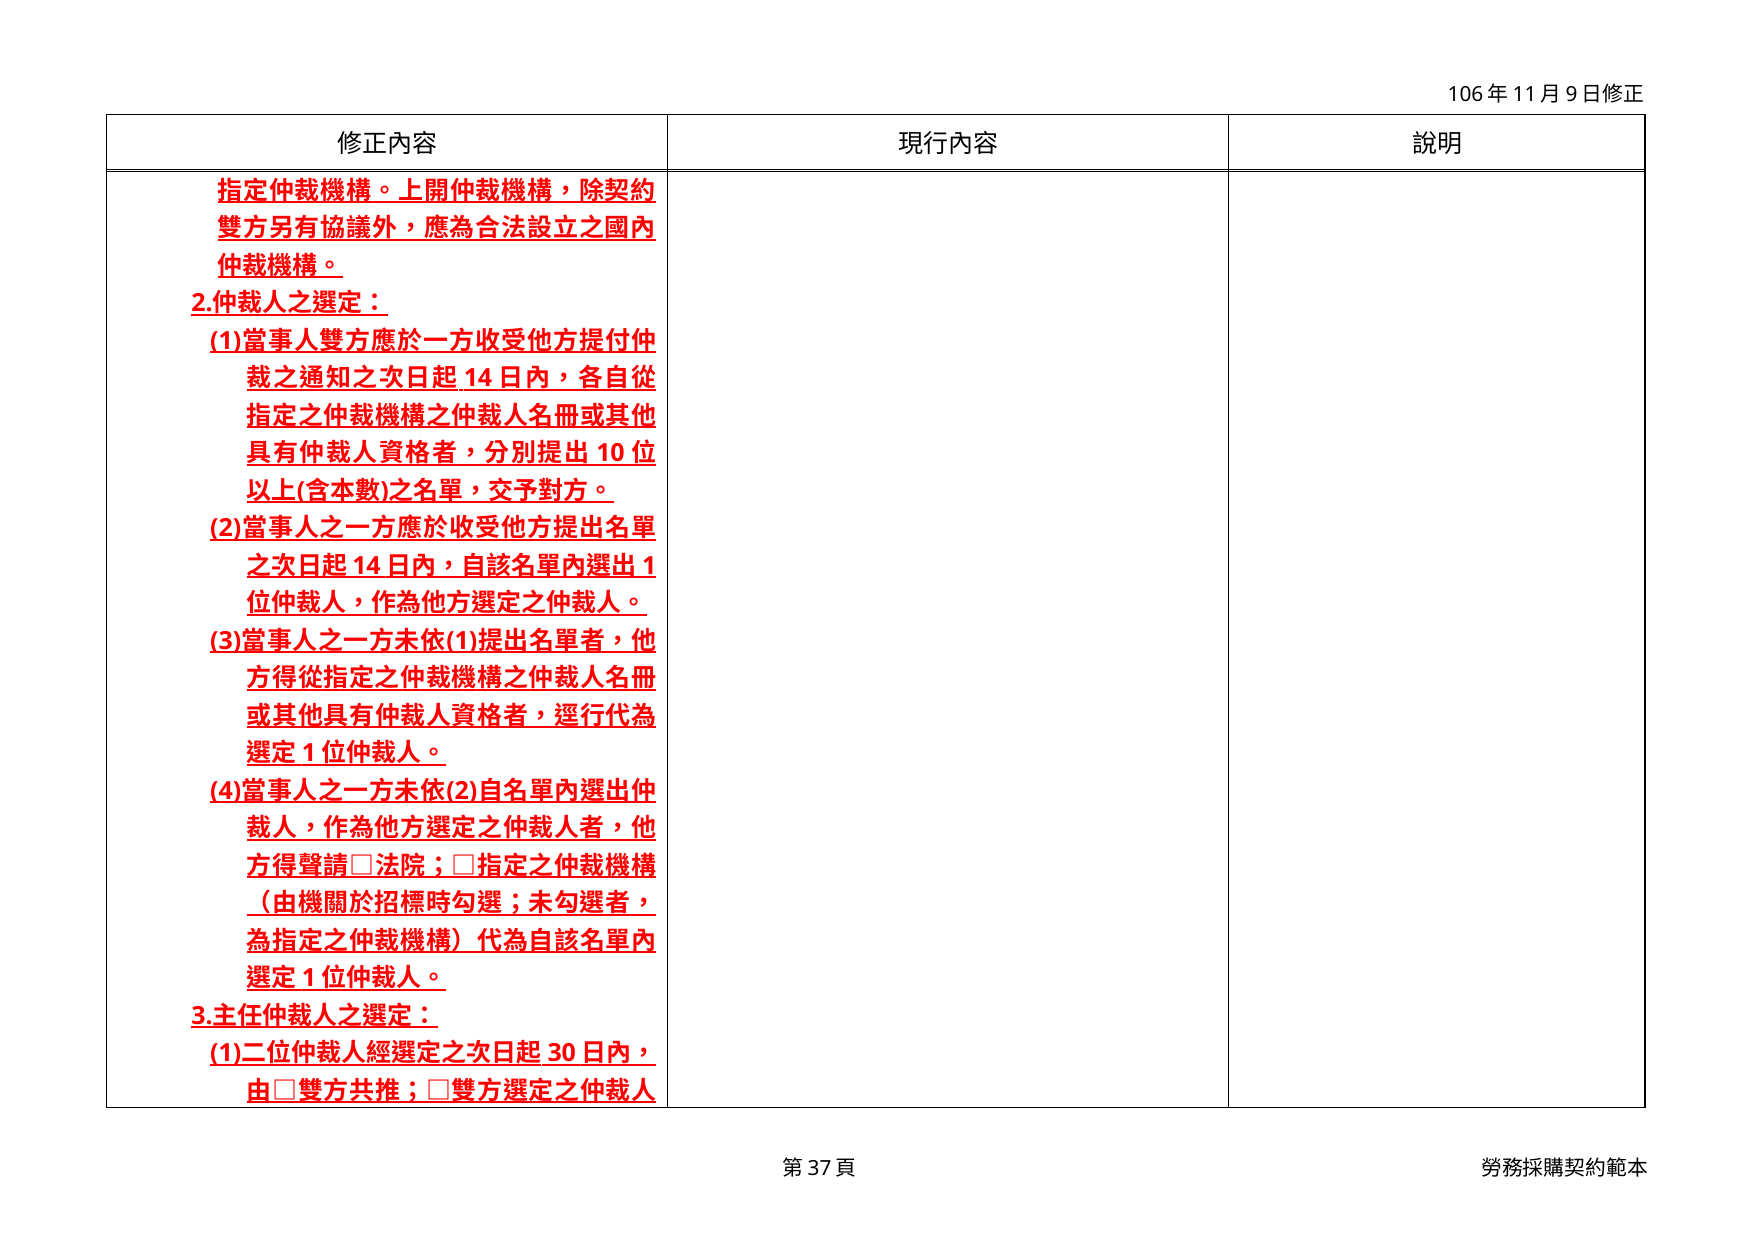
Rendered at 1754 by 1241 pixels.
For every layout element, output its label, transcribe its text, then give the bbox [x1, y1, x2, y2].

table_cell 指定仲裁機構。上開仲裁機構，除契約雙方另有協議外，應為合法設立之國內仲裁機構。 2.仲裁人之選定： (1)當事人雙方應於一方收受他方提付仲裁之通知之次日起14日內，各自從指定之仲裁機構之仲裁人名冊或其他具有仲裁人資格者，分別提出10位以上(含本數)之名單，交予對方。 (2)當事人之一方應於收受他方提出名單之次日起14日內，自該名單內選出1位仲裁人，作為他方選定之仲裁人。 (3)當事人之一方未依(1)提出名單者，他方得從指定之仲裁機構之仲裁人名冊或其他具有仲裁人資格者，逕行代為選定1位仲裁人。 (4)當事人之一方未依(2)自名單內選出仲裁人，作為他方選定之仲裁人者，他方得聲請□法院；□指定之仲裁機構（由機關於招標時勾選；未勾選者，為指定之仲裁機構）代為自該名單內選定1位仲裁人。 3.主任仲裁人之選定： (1)二位仲裁人經選定之次日起30日內，由□雙方共推；□雙方選定之仲裁人 [107, 172, 667, 1107]
table_cell [1229, 172, 1644, 1107]
table_header 現行內容 [668, 115, 1228, 169]
table_header 修正內容 [107, 115, 667, 169]
table_header 說明 [1229, 115, 1644, 169]
table_cell [668, 172, 1228, 1107]
